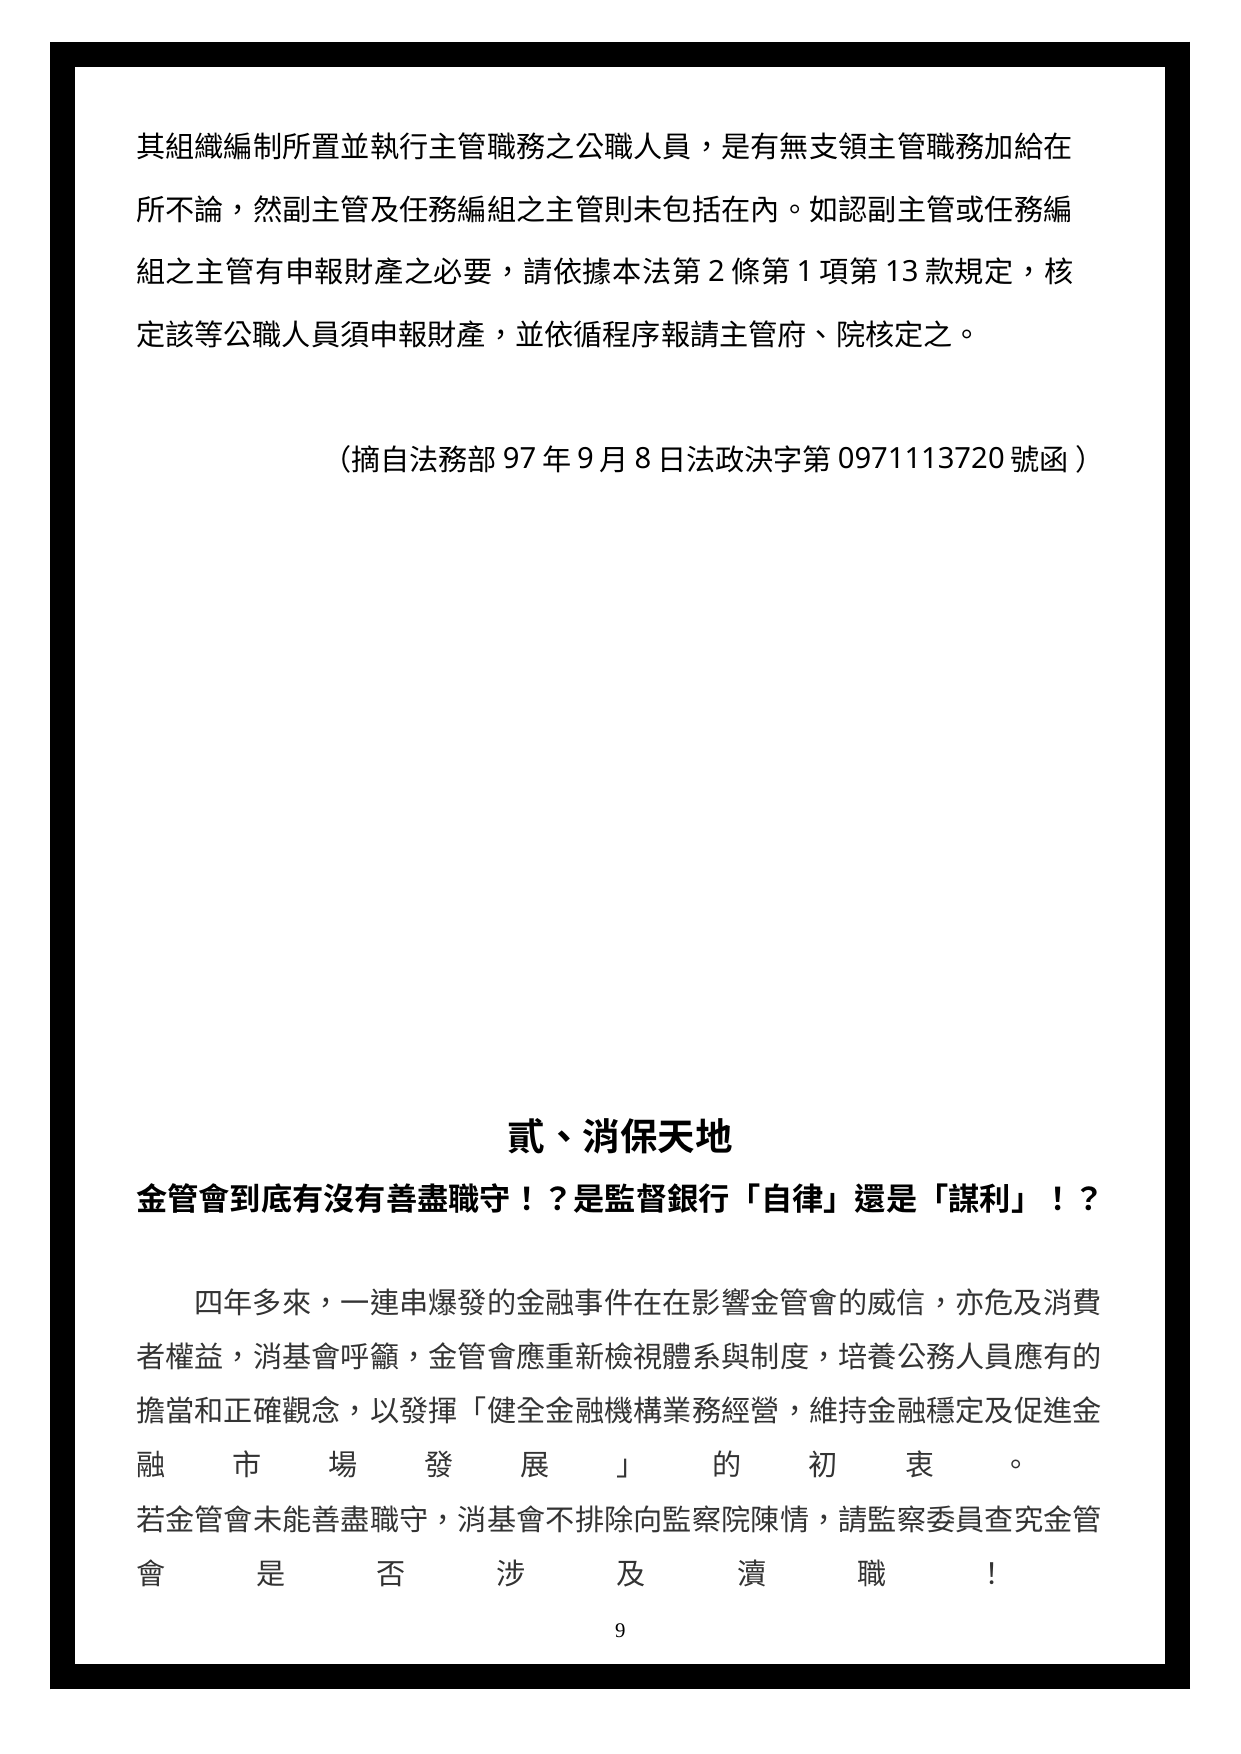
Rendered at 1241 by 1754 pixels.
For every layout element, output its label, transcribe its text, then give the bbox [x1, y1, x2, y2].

text 其組織編制所置並執行主管職務之公職人員，是有無支領主管職務加給在所不論，然副主管及任務編組之主管則未包括在內。如認副主管或任務編組之主管有申報財產之必要，請依據本法第2條第1項第13款規定，核定該等公職人員須申報財產，並依循程序報請主管府、院核定之。 [136, 103, 1073, 353]
list 消保天地 [136, 1114, 1104, 1159]
text （摘自法務部97年9月8日法政決字第0971113720號函 ） [136, 416, 1104, 478]
text 四年多來，一連串爆發的金融事件在在影響金管會的威信，亦危及消費者權益，消基會呼籲，金管會應重新檢視體系與制度，培養公務人員應有的擔當和正確觀念，以發揮「健全金融機構業務經營，維持金融穩定及促進金融市場發展」的初衷。 若金管會未能善盡職守，消基會不排除向監察院陳情，請監察委員查究金管會是否涉及瀆職！ 檢視台灣的金融體系，存在著相當多的問題，從2005年銀行濫發信用卡、現金卡形成卡債風爆、大企業突然倒閉、預付型消費問題、連動債事件…等，都是重要的金融消費問題，其間均不見金管會主動介入、要求銀行公會、業界自律，甚至還默許銀行公會的偏袒操作，嚴重損害消費者應有權益，讓人不禁質疑：我們的金管會到底做了什麼？ 一、 銀行倒閉，金管會全無警訊！ 從2007年以來，金管會陸續接管中華商銀、花蓮企銀、寶華銀行，若再加上過去的高雄企銀、鳳山信用合作社、中興銀行、台東企銀，目前總共有五十四家經營不善金融機構賠付近2,063億（慶豐銀行以及亞洲信託等問題金融機構尚未處理賠付；另存保公司負擔賠付款約692億元，共計2,755億），用的是納稅人的血汗錢！針對這些有問題的金融機構，難道金管會無法事先對民眾提出警訊？金管會不發揮作用，人民的血汗錢已經變相供給掏空資產的財團！ 二、 卡奴風暴，怒告金管會瀆職！ 近幾年，爆發的卡奴風暴直到今日仍在收拾善後中。金管會未能有效監督銀行發行信用卡的數量，讓業者浮濫發卡，終於引爆台灣的金融消費重大危機，產生將近40～70萬名的卡債族；卡債族一時無法償還欠債，又在金融機構將債權「賣」給資產管理公司後，部分資產管理公司以不當方式催討，致使許多卡債族攜家帶子自殺或引發其他嚴重社會事件，引起動盪與不安，根據警方的調查統計，每個月至少有40個以上的卡奴，因卡債而走上絕路，形成重大社會問題。 消基會指出，金管會放任業界濫發信用卡，眼見金融破洞已現，卻仍無具體作為，看著社會版新聞不時出現全家自殺案例頻傳，也無法踩下煞車，嚴控金融機構將債權「賣」給資產管理公司的不當催帳，也因此讓卡奴怒告金管會瀆職！ 三、 連動債風波，金管會慢半拍！ 連動債的出現讓消費者身受其害，金額動輒百萬，根據證券櫃檯月刊統計，截至2008年2月底，國內結構型商品流通餘額達1兆6,361.22億元，其中銀行業賣出的組合式商品便達4,625億元，以銀行為主的信託業則賣出近8,000億元的連動式債券。 根據金管會統計，國內銀行業與保險業販售連動債計1兆2000億元，其中，累計至2007年12月底止，全體銀行財富管理信託資金販售連動債計9089億元，如保本型6240億元、不保本型2848億元，以跌幅平均約七成來計算，連動債投資人虧損金額可能已高達1,800多億元。另累計至2008年2月底止，全體保險業販售投資型保單連結的連動債計3748億元，絕大部分是保本型連動債。 金管會統計，2007年7月1日至2008年4月止，銀行端所接到的連動債客訴案共689件，金額共23.45億元。 然而，發生爭議最主要的原因就在銀行和消費者的資訊不對等，常常會被理財專員的專門術語給打倒，更常常陷入理財專員的遊說購買，並號稱能夠「保本」，使消費者投入大筆退休金或儲蓄。 在此類金融商品的核准程序，我們看不到金管會的把關何在？當這件爭議在整個社會鬧得沸沸揚揚之際，我們也沒有看到金管會拿出具體解決方案，徒然讓受害消費者四處陳情、焦慮而不得解！ 四、 亞力山大案處理至今，金管會冷眼旁觀！ 2007年12月10日，亞歷山大公司爆發無預警歇業，嚴重影響將近10萬名消費者權益，消基會為捍衛消費者權益，進行團體訴訟至今，動用所有的人物力，全力進行團體訴訟，其間遇到種種困難，仍不屈不撓為消費者爭取權益，但去函金管會均未獲善意回應。 這段期間，刷卡付費會員的信用卡確保殘值期限7月到期。金管會所稱1萬3000位刷卡付費會員，依法申辦暫列爭議款項，竟沒有一位消費者申辦成功，為此，消基會嚴重質疑金管會偏袒銀行，而消費者保護委員會消保官吳政學亦表示，金管會似乎只為銀行說話，不顧消費者權益。 兩個月過去，消基會指出，至今消費者仍不斷面臨銀行種種的不合理對待： 1.消費者至銀行辦理爭議款退費事宜，銀行不僅要求消費者準備的文件苛刻嚴格，退費時還要扣除亞歷山大入會申請書上的申辦作業手續費。例如：商品售價40000元，入會申辦作業手續費8000元，所以消費者的殘值退費只能退到32000元。 2.消費者係向亞力山大主張解除契約，依法即得要求全數或按比例退還帳款，豈有讓亞力山大不當得利保有入會申辦作業手續費6000元之理，據一名銀行行員稱，銀行統一收受此筆費用，係經銀行公會開會ㄧ致決議通過的。 3.當初銀行辦理爭議款項及退還殘值，竟沒一套統一規定給消費者知悉，還要求消費者必須退出消基會所辦理的團體訴訟；消費者電詢銀行，又受到銀行不友善的對待。 4.消費者加入亞力山大，沒拿到契約書，亞力山大公司即倒閉，即便亞力山大願意提供契約書掃描本和購買證明，銀行仍不接受。而銀行公會要求，亞力山大公司所提供的契約書掃描本ㄧ定要知名的四大會計師事務所之公正第三人證明其文件，粗估這筆公證費用至少要300萬元。然而，要已倒閉的亞力山大付出此筆龐大費用，根本是強人所難，徒然是製造門檻與空間，讓銀行得以消極抵制必須要做的退還殘值措施。 五、 金融消費評議委員會形同虛設！ 今（2008）年8月28日星期四，銀行公會舉行理監事聯席會，其間進行「國泰世華銀行與陳美鳳的消費爭議評論案」，結果上演大型民營銀行高層力擋已做出評議結論案的戲碼，國泰世華銀被判應給付給申訴人陳美鳳約九二○元，硬生生被撤回…。 反觀2008年3月19日，發生在香港富邦銀行爆發計算錯誤存款利息事件，讓一萬四千多名客戶少收或多收利息，一發生事情，香港金融管理局立即對此事件高度關注，使得富邦銀行在發現事件後以最高誠意處理完畢，客戶權益也都獲得充分保障，銀行損失約四百萬新台幣，實在有別於台灣主管機關和銀行的處事態度！ 金管會到底是監督銀行「自律」還是「謀利」！？ 金管會即「金融監督管理委員會」，顧名思義就是要監督銀行公會和業界，在 2004年7月1日成立，其宗旨為：「維持金融穩定、協助產業發展、落實金融改革、加強消費者與投資人的保護與金融教育，並建立公平、健康、能獲利的金融環境，全面提升金融業競爭力。」 在「行政院金融監督管理委員會組織法」第二條中條列：「本會主管金融市場及金融服務業之發展、監督、管理及檢查業務。」但，從上面條列的種種事件，消基會看不到金管會依職權主動監督、管理業界，並維護消費者權益，導致卡債風波讓金融市場不穩定、亞力山大事件並未達到公平、健康的金融環境，評議委員會未能落實金融改革，連動債風波更顯示業界資訊提供不透明，放任業務員拼業績，犧牲了眾多消費者的老本！ 四年下來，社會新聞不斷，朝野對金管會的存在、權威及貢獻頗為質疑。如果金管會不能潛心省思、徹底檢討，如何令金融機構信服其監督與處分，又如何令朝野大眾信服其施政與決策？若金管會不能達到「自律」、「監督」及「管理」三大功能，甚至讓人懷疑和銀行業者及銀行公會攜手謀利，金管會的專業與成立宗旨都是很難讓人信服的！ [136, 1270, 1104, 1595]
text 金管會到底有沒有善盡職守！？是監督銀行「自律」還是「謀利」！？ [136, 1170, 1104, 1220]
